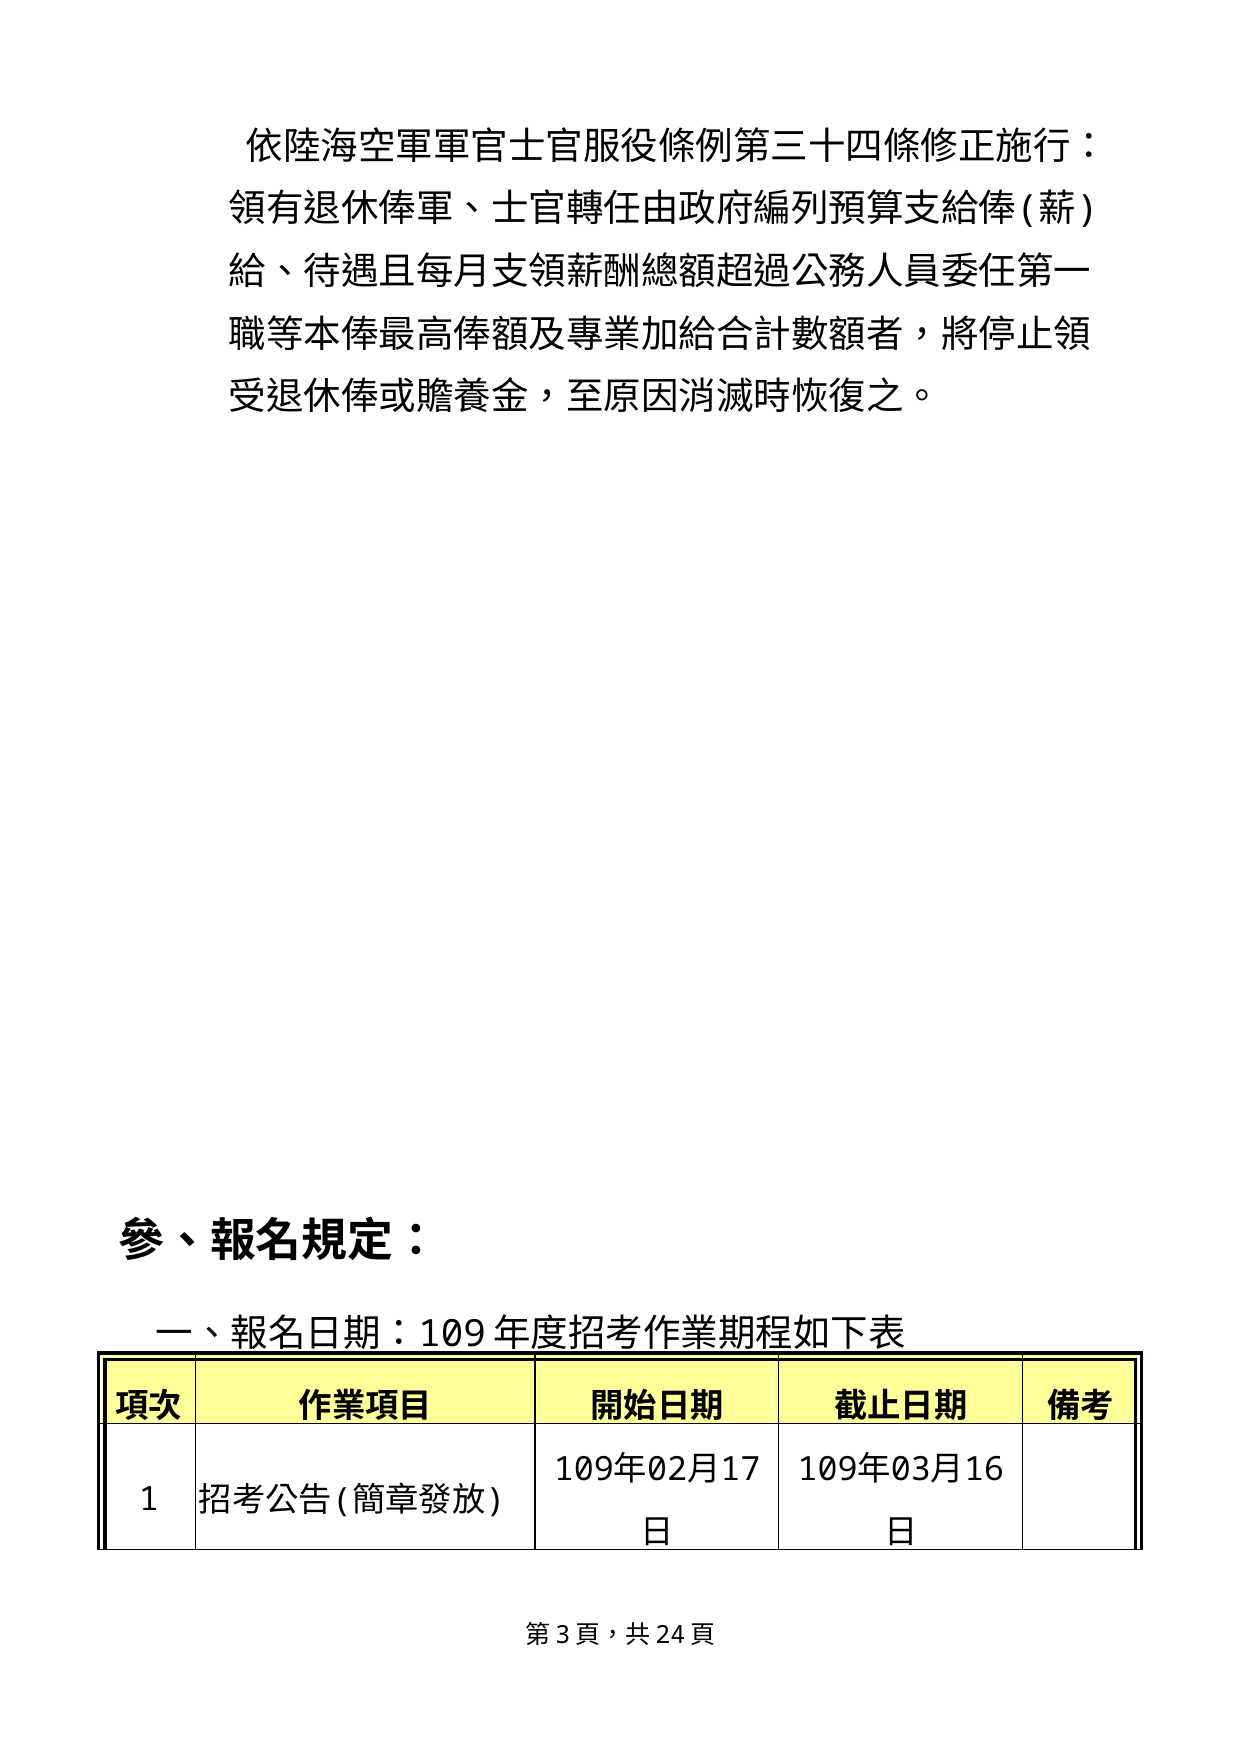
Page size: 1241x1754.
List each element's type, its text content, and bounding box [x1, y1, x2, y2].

table_header 項次 [102, 1355, 195, 1423]
table_header 作業項目 [196, 1361, 534, 1423]
table_header 備考 [1023, 1355, 1138, 1423]
text 一、報名日期：109年度招考作業期程如下表 [156, 1289, 1122, 1351]
text 依陸海空軍軍官士官服役條例第三十四條修正施行：領有退休俸軍、士官轉任由政府編列預算支給俸(薪)給、待遇且每月支領薪酬總額超過公務人員委任第一職等本俸最高俸額及專業加給合計數額者，將停止領受退休俸或贍養金，至原因消滅時恢復之。 [156, 101, 1122, 414]
table_cell [1023, 1424, 1134, 1549]
table_header 開始日期 [536, 1361, 778, 1423]
table_cell 109年02月17日 [536, 1424, 778, 1549]
text 參、報名規定： [118, 1164, 1122, 1289]
table_cell 招考公告(簡章發放) [196, 1424, 534, 1549]
table_cell 1 [107, 1424, 195, 1549]
table_cell 109年03月16日 [779, 1424, 1022, 1549]
table_header 截止日期 [779, 1361, 1022, 1423]
